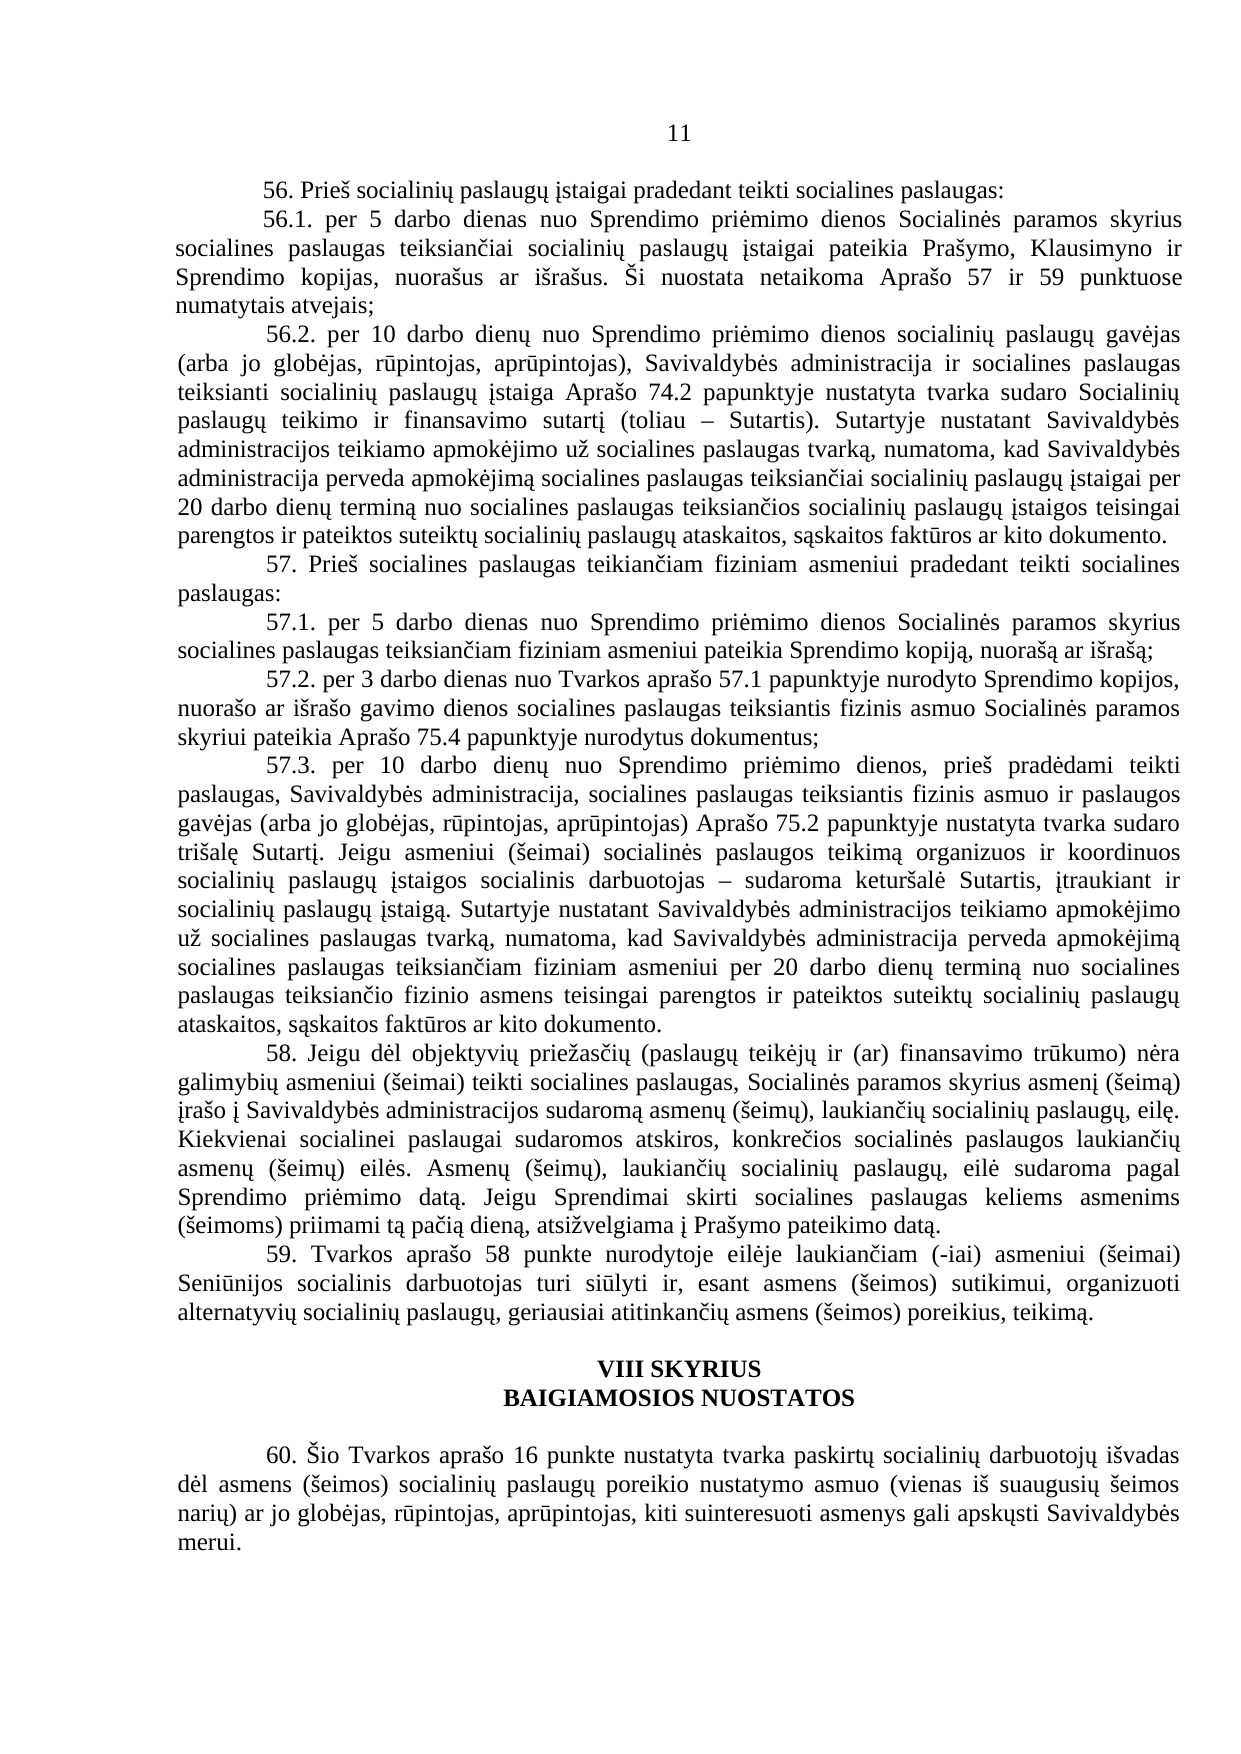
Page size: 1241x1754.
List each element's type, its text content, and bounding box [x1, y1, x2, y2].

text 60. Šio Tvarkos aprašo 16 punkte nustatyta tvarka paskirtų socialinių darbuotojų išvadas dėl asmens (šeimos) socialinių paslaugų poreikio nustatymo asmuo (vienas iš suaugusių šeimos narių) ar jo globėjas, rūpintojas, aprūpintojas, kiti suinteresuoti asmenys gali apskųsti Savivaldybės merui. [177, 1441, 1181, 1556]
text 59. Tvarkos aprašo 58 punkte nurodytoje eilėje laukiančiam (-iai) asmeniui (šeimai) Seniūnijos socialinis darbuotojas turi siūlyti ir, esant asmens (šeimos) sutikimui, organizuoti alternatyvių socialinių paslaugų, geriausiai atitinkančių asmens (šeimos) poreikius, teikimą. [177, 1239, 1181, 1326]
text 56.2. per 10 darbo dienų nuo Sprendimo priėmimo dienos socialinių paslaugų gavėjas (arba jo globėjas, rūpintojas, aprūpintojas), Savivaldybės administracija ir socialines paslaugas teiksianti socialinių paslaugų įstaiga Aprašo 74.2 papunktyje nustatyta tvarka sudaro Socialinių paslaugų teikimo ir finansavimo sutartį (toliau – Sutartis). Sutartyje nustatant Savivaldybės administracijos teikiamo apmokėjimo už socialines paslaugas tvarką, numatoma, kad Savivaldybės administracija perveda apmokėjimą socialines paslaugas teiksiančiai socialinių paslaugų įstaigai per 20 darbo dienų terminą nuo socialines paslaugas teiksiančios socialinių paslaugų įstaigos teisingai parengtos ir pateiktos suteiktų socialinių paslaugų ataskaitos, sąskaitos faktūros ar kito dokumento. [177, 319, 1181, 549]
text 57.3. per 10 darbo dienų nuo Sprendimo priėmimo dienos, prieš pradėdami teikti paslaugas, Savivaldybės administracija, socialines paslaugas teiksiantis fizinis asmuo ir paslaugos gavėjas (arba jo globėjas, rūpintojas, aprūpintojas) Aprašo 75.2 papunktyje nustatyta tvarka sudaro trišalę Sutartį. Jeigu asmeniui (šeimai) socialinės paslaugos teikimą organizuos ir koordinuos socialinių paslaugų įstaigos socialinis darbuotojas – sudaroma keturšalė Sutartis, įtraukiant ir socialinių paslaugų įstaigą. Sutartyje nustatant Savivaldybės administracijos teikiamo apmokėjimo už socialines paslaugas tvarką, numatoma, kad Savivaldybės administracija perveda apmokėjimą socialines paslaugas teiksiančiam fiziniam asmeniui per 20 darbo dienų terminą nuo socialines paslaugas teiksiančio fizinio asmens teisingai parengtos ir pateiktos suteiktų socialinių paslaugų ataskaitos, sąskaitos faktūros ar kito dokumento. [177, 751, 1181, 1038]
text VIII SKYRIUS [177, 1354, 1181, 1383]
text 57.2. per 3 darbo dienas nuo Tvarkos aprašo 57.1 papunktyje nurodyto Sprendimo kopijos, nuorašo ar išrašo gavimo dienos socialines paslaugas teiksiantis fizinis asmuo Socialinės paramos skyriui pateikia Aprašo 75.4 papunktyje nurodytus dokumentus; [177, 664, 1181, 751]
text 57.1. per 5 darbo dienas nuo Sprendimo priėmimo dienos Socialinės paramos skyrius socialines paslaugas teiksiančiam fiziniam asmeniui pateikia Sprendimo kopiją, nuorašą ar išrašą; [177, 607, 1181, 664]
text 58. Jeigu dėl objektyvių priežasčių (paslaugų teikėjų ir (ar) finansavimo trūkumo) nėra galimybių asmeniui (šeimai) teikti socialines paslaugas, Socialinės paramos skyrius asmenį (šeimą) įrašo į Savivaldybės administracijos sudaromą asmenų (šeimų), laukiančių socialinių paslaugų, eilę. Kiekvienai socialinei paslaugai sudaromos atskiros, konkrečios socialinės paslaugos laukiančių asmenų (šeimų) eilės. Asmenų (šeimų), laukiančių socialinių paslaugų, eilė sudaroma pagal Sprendimo priėmimo datą. Jeigu Sprendimai skirti socialines paslaugas keliems asmenims (šeimoms) priimami tą pačią dieną, atsižvelgiama į Prašymo pateikimo datą. [177, 1038, 1181, 1239]
text 56. Prieš socialinių paslaugų įstaigai pradedant teikti socialines paslaugas: [175, 176, 1183, 204]
text BAIGIAMOSIOS NUOSTATOS [177, 1383, 1181, 1412]
text 56.1. per 5 darbo dienas nuo Sprendimo priėmimo dienos Socialinės paramos skyrius socialines paslaugas teiksiančiai socialinių paslaugų įstaigai pateikia Prašymo, Klausimyno ir Sprendimo kopijas, nuorašus ar išrašus. Ši nuostata netaikoma Aprašo 57 ir 59 punktuose numatytais atvejais; [175, 204, 1183, 319]
text 57. Prieš socialines paslaugas teikiančiam fiziniam asmeniui pradedant teikti socialines paslaugas: [177, 549, 1181, 607]
